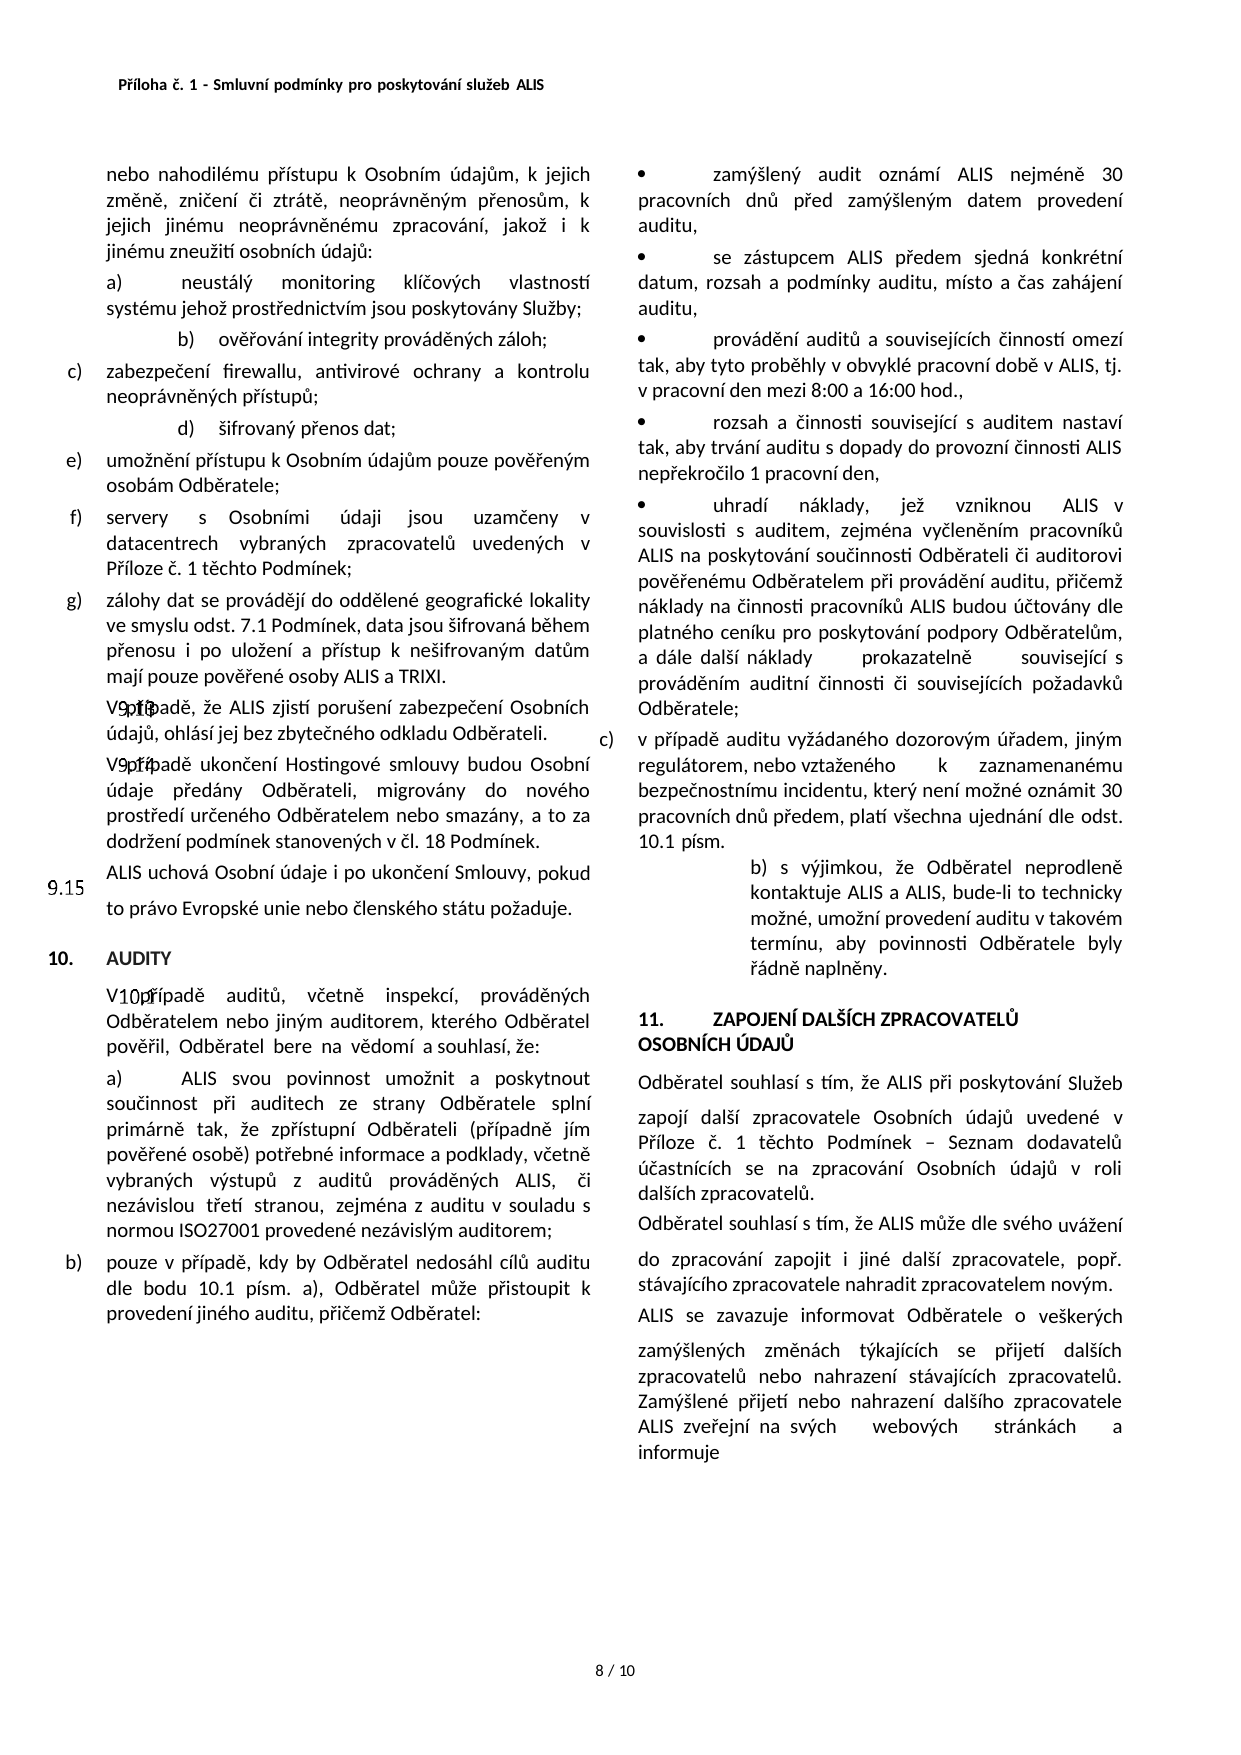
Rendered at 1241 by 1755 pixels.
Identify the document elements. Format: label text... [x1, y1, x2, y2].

list uhradí náklady, jež vzniknou ALIS v souvislosti s auditem, zejména vyčleněním pracovníků ALIS na poskytování součinnosti Odběrateli či auditorovi pověřenému Odběratelem při provádění auditu, přičemž náklady na činnosti pracovníků ALIS budou účtovány dle platného ceníku pro poskytování podpory Odběratelům, a dále další náklady prokazatelně související s prováděním auditní činnosti či souvisejících požadavků Odběratele; [638, 492, 1123, 721]
list pouze v případě, kdy by Odběratel nedosáhl cílů auditu dle bodu 10.1 písm. a), Odběratel může přistoupit k provedení jiného auditu, přičemž Odběratel: [65, 1249, 591, 1326]
text Odběratel souhlasí s tím, že ALIS může dle svého uvážení do zpracování zapojit i jiné další zpracovatele, popř. stávajícího zpracovatele nahradit zpracovatelem novým. [616, 1211, 1123, 1297]
list zamýšlený audit oznámí ALIS nejméně 30 pracovních dnů před zamýšleným datem provedení auditu, [638, 162, 1123, 238]
list šifrovaný přenos dat; [177, 416, 595, 441]
list neustálý monitoring klíčových vlastností systému jehož prostřednictvím jsou poskytovány Služby; [106, 269, 591, 320]
list v případě auditu vyžádaného dozorovým úřadem, jiným regulátorem, nebo vztaženého k zaznamenanému bezpečnostnímu incidentu, který není možné oznámit 30 pracovních dnů předem, platí všechna ujednání dle odst. 10.1 písm. [616, 727, 1123, 854]
list ověřování integrity prováděných záloh; [177, 327, 595, 352]
list provádění auditů a souvisejících činností omezí tak, aby tyto proběhly v obvyklé pracovní době v ALIS, tj. v pracovní den mezi 8:00 a 16:00 hod., [638, 327, 1123, 403]
text Odběratel souhlasí s tím, že ALIS při poskytování Služeb zapojí další zpracovatele Osobních údajů uvedené v Příloze č. 1 těchto Podmínek – Seznam dodavatelů účastnících se na zpracování Osobních údajů v roli dalších zpracovatelů. [616, 1069, 1123, 1206]
list rozsah a činnosti související s auditem nastaví tak, aby trvání auditu s dopady do provozní činnosti ALIS nepřekročilo 1 pracovní den, [638, 409, 1123, 485]
text V případě auditů, včetně inspekcí, prováděných Odběratelem nebo jiným auditorem, kterého Odběratel pověřil, Odběratel bere na vědomí a souhlasí, že: [106, 983, 591, 1059]
text ALIS uchová Osobní údaje i po ukončení Smlouvy, pokud to právo Evropské unie nebo členského státu požaduje. [48, 859, 591, 920]
text ALIS se zavazuje informovat Odběratele o veškerých zamýšlených změnách týkajících se přijetí dalších zpracovatelů nebo nahrazení stávajících zpracovatelů. Zamýšlené přijetí nebo nahrazení dalšího zpracovatele ALIS zveřejní na svých webových stránkách a informuje [616, 1302, 1123, 1464]
list ALIS svou povinnost umožnit a poskytnout součinnost při auditech ze strany Odběratele splní primárně tak, že zpřístupní Odběrateli (případně jím pověřené osobě) potřebné informace a podklady, včetně vybraných výstupů z auditů prováděných ALIS, či nezávislou třetí stranou, zejména z auditu v souladu s normou ISO27001 provedené nezávislým auditorem; [106, 1065, 591, 1243]
list AUDITY [47, 945, 595, 970]
list zálohy dat se provádějí do oddělené geografické lokality ve smyslu odst. 7.1 Podmínek, data jsou šifrovaná během přenosu i po uložení a přístup k nešifrovaným datům mají pouze pověřené osoby ALIS a TRIXI. [66, 587, 591, 688]
list se zástupcem ALIS předem sjedná konkrétní datum, rozsah a podmínky auditu, místo a čas zahájení auditu, [638, 244, 1123, 320]
list ZAPOJENÍ DALŠÍCH ZPRACOVATELŮ OSOBNÍCH ÚDAJŮ [638, 1006, 1113, 1057]
text b) s výjimkou, že Odběratel neprodleně kontaktuje ALIS a ALIS, bude-li to technicky možné, umožní provedení auditu v takovém termínu, aby povinnosti Odběratele byly řádně naplněny. [750, 854, 1123, 981]
list zabezpečení firewallu, antivirové ochrany a kontrolu neoprávněných přístupů; [67, 358, 591, 409]
text V případě ukončení Hostingové smlouvy budou Osobní údaje předány Odběrateli, migrovány do nového prostředí určeného Odběratelem nebo smazány, a to za dodržení podmínek stanovených v čl. 18 Podmínek. [106, 752, 591, 853]
text V případě, že ALIS zjistí porušení zabezpečení Osobních údajů, ohlásí jej bez zbytečného odkladu Odběrateli. [106, 694, 590, 745]
text nebo nahodilému přístupu k Osobním údajům, k jejich změně, zničení či ztrátě, neoprávněným přenosům, k jejich jinému neoprávněnému zpracování, jakož i k jinému zneužití osobních údajů: [106, 162, 591, 263]
list umožnění přístupu k Osobním údajům pouze pověřeným osobám Odběratele; [66, 447, 591, 498]
list servery s Osobními údaji jsou uzamčeny v datacentrech vybraných zpracovatelů uvedených v Příloze č. 1 těchto Podmínek; [70, 504, 591, 581]
